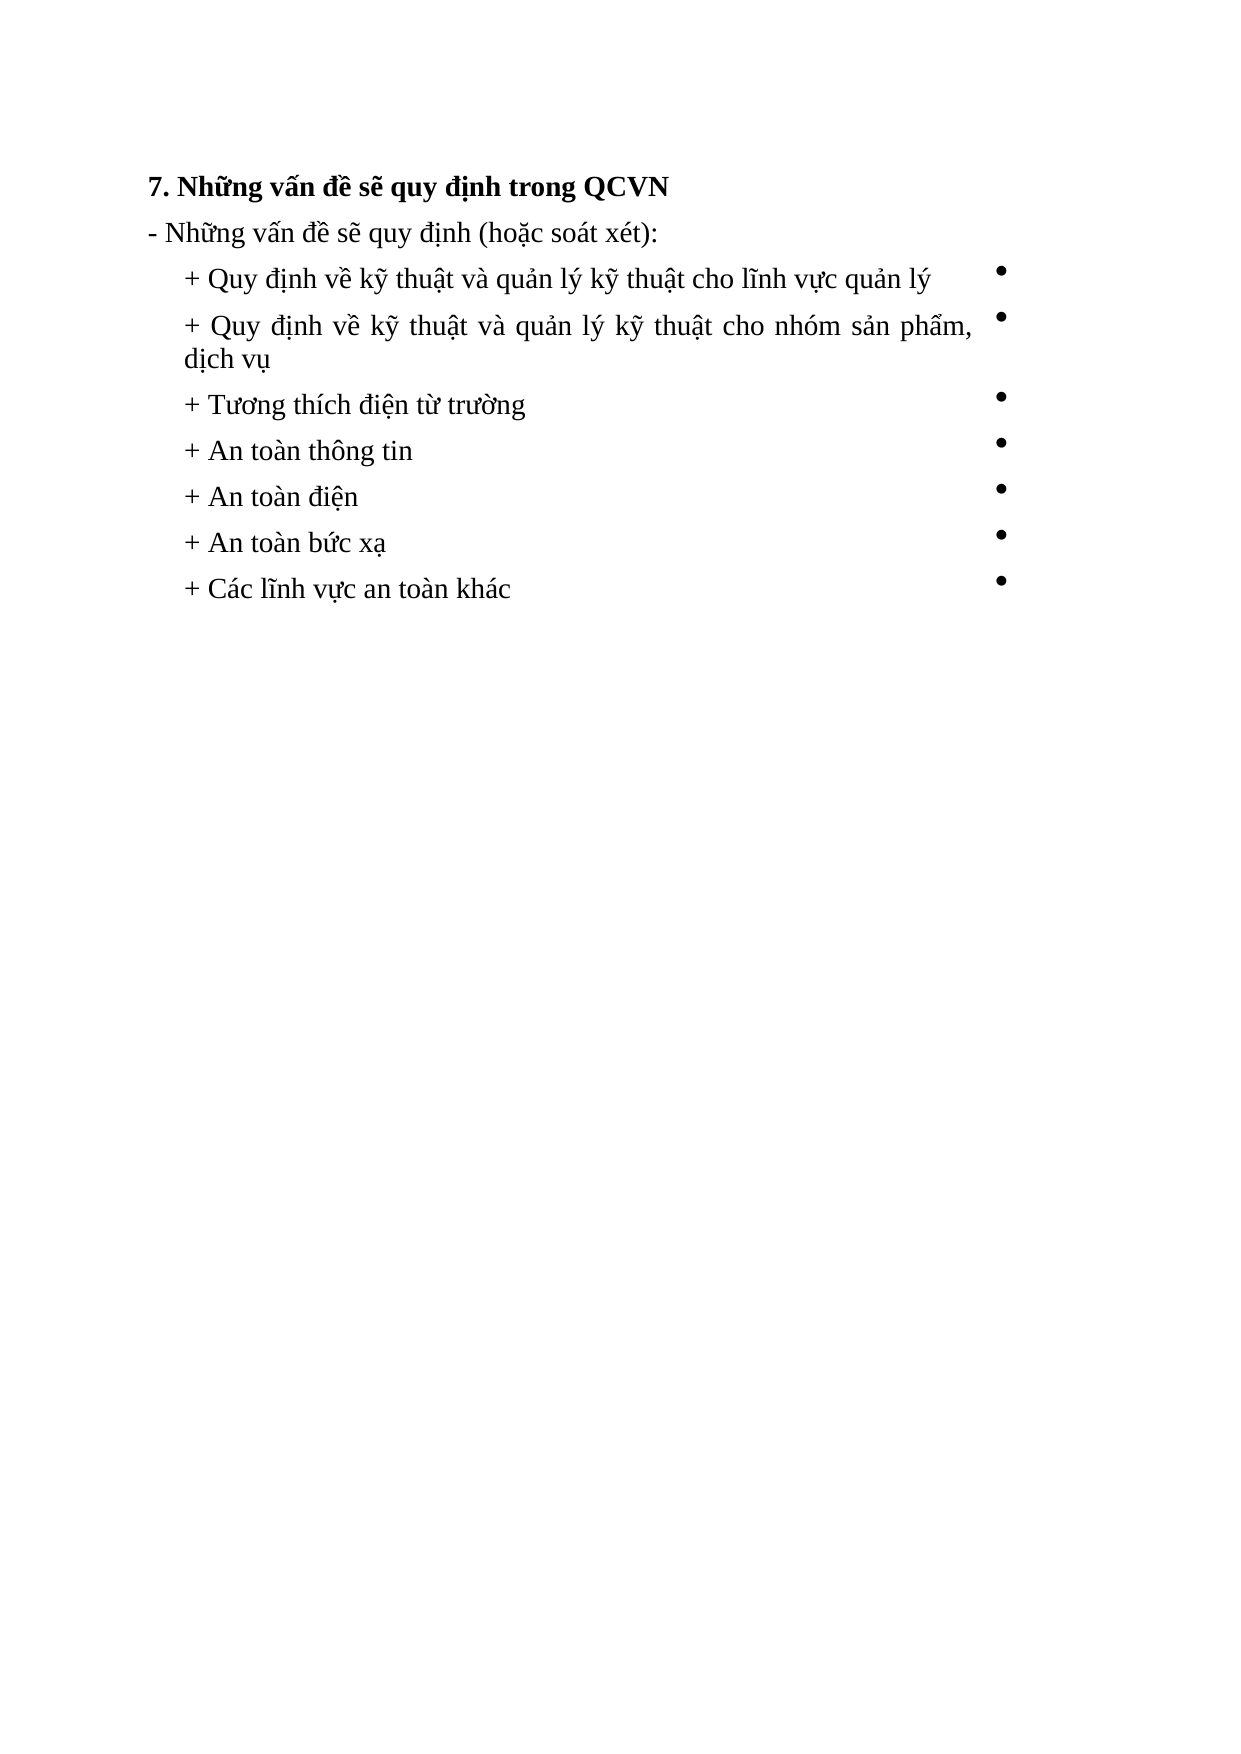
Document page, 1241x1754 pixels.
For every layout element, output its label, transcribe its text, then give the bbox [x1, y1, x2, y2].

text - Những vấn đề sẽ quy định (hoặc soát xét): [148, 216, 1122, 249]
table_cell + Quy định về kỹ thuật và quản lý kỹ thuật cho nhóm sản phẩm, dịch vụ [173, 295, 985, 375]
table_cell  [985, 375, 1043, 421]
table_cell + Tương thích điện từ trường [173, 375, 985, 421]
subtitle 7. Những vấn đề sẽ quy định trong QCVN [148, 169, 1122, 203]
table_cell + An toàn bức xạ [173, 513, 985, 559]
table_cell + Các lĩnh vực an toàn khác [173, 559, 985, 605]
table_cell  [985, 467, 1043, 513]
table_cell  [985, 513, 1043, 559]
table_cell + An toàn điện [173, 467, 985, 513]
table_cell  [985, 421, 1043, 467]
table_header + Quy định về kỹ thuật và quản lý kỹ thuật cho lĩnh vực quản lý [173, 249, 985, 295]
table_cell + An toàn thông tin [173, 421, 985, 467]
table_cell  [985, 295, 1043, 375]
table_header  [985, 249, 1043, 295]
table_cell  [985, 559, 1043, 605]
